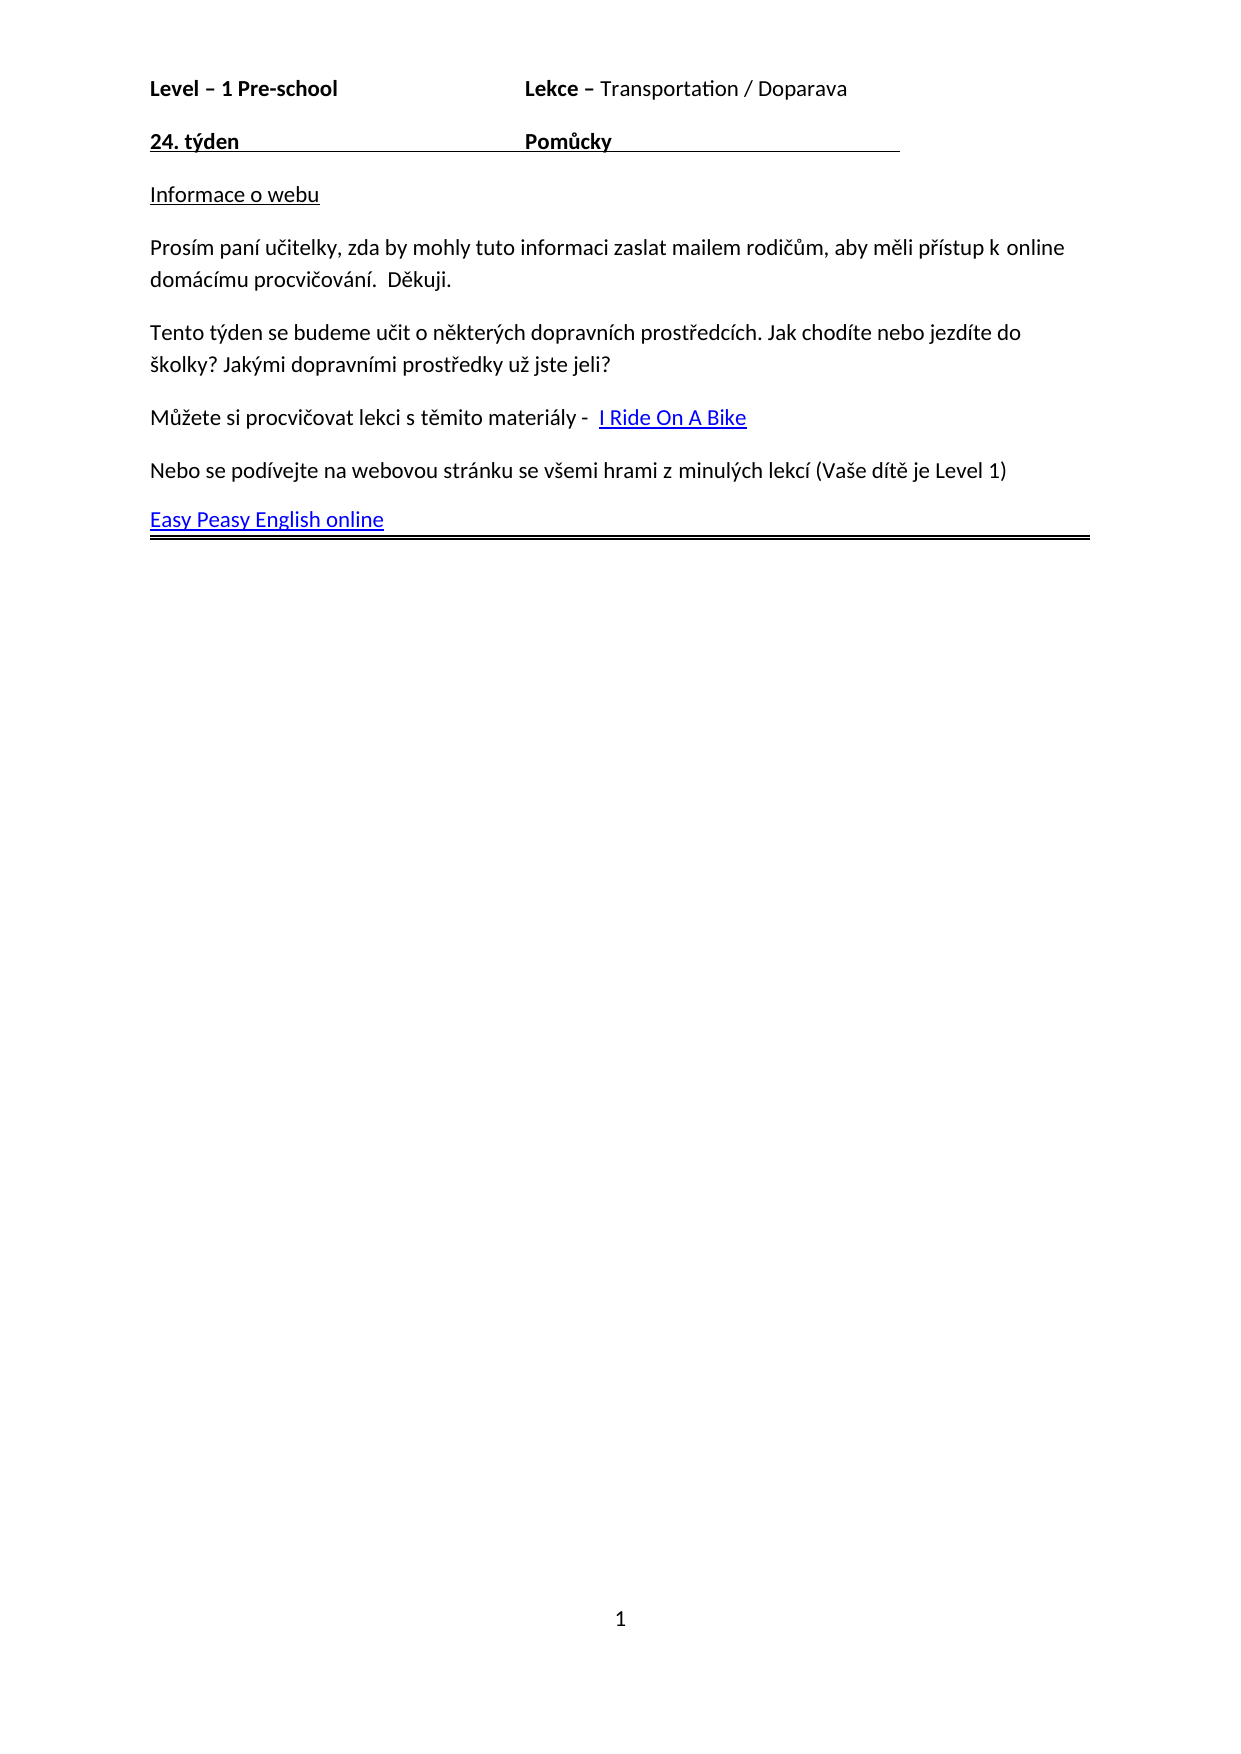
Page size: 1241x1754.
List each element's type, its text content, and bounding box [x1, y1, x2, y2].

text Nebo se podívejte na webovou stránku se všemi hrami z minulých lekcí (Vaše dítě je Level 1) [150, 456, 1090, 484]
text Easy Peasy English online [150, 505, 1090, 535]
text Můžete si procvičovat lekci s těmito materiály - I Ride On A Bike [150, 403, 1090, 431]
text Informace o webu [150, 180, 1090, 208]
text Tento týden se budeme učit o některých dopravních prostředcích. Jak chodíte nebo jezdíte do školky? Jakými dopravními prostředky už jste jeli? [150, 318, 1090, 378]
text 24. týden Pomůcky [150, 127, 1090, 155]
text Prosím paní učitelky, zda by mohly tuto informaci zaslat mailem rodičům, aby měli přístup k online domácímu procvičování. Děkuji. [150, 233, 1090, 293]
text Level – 1 Pre-school Lekce – Transportation / Doparava [150, 74, 1090, 102]
